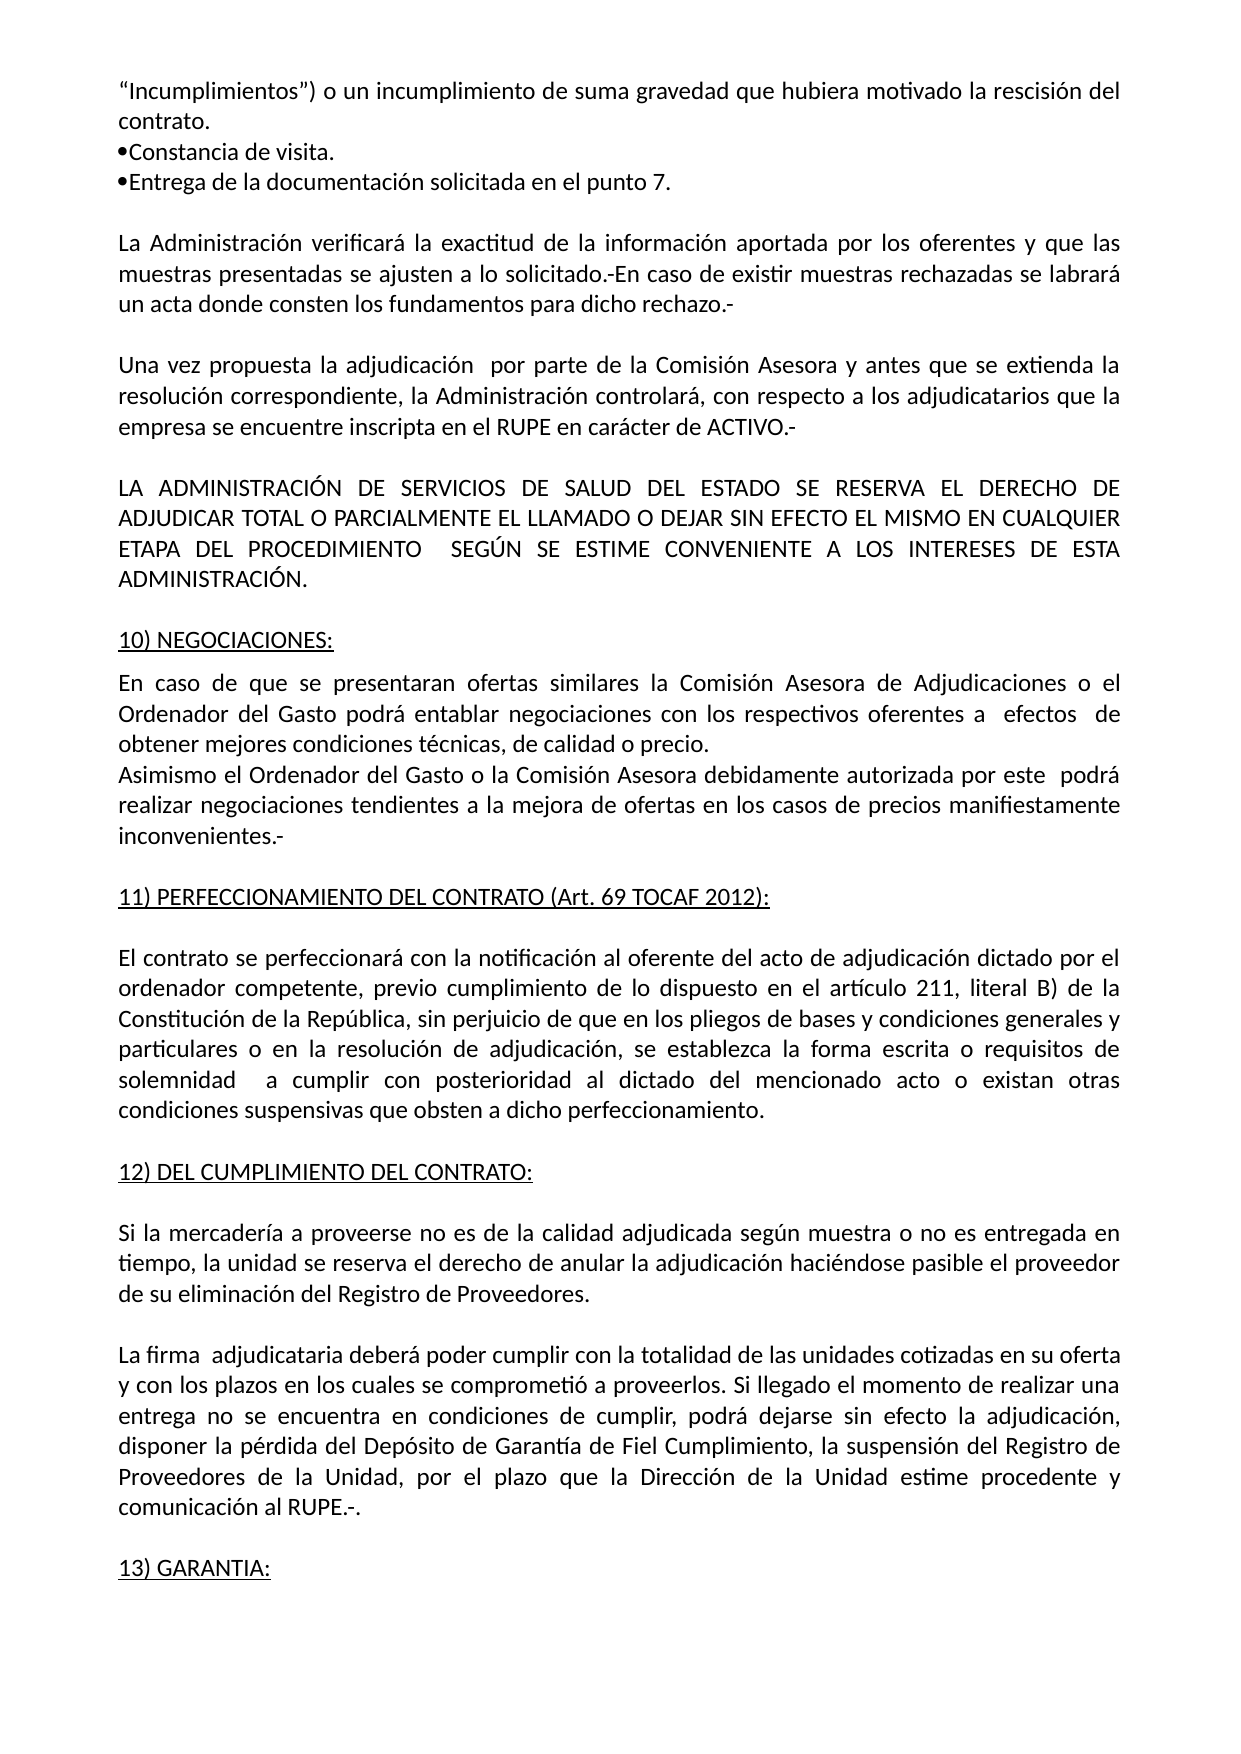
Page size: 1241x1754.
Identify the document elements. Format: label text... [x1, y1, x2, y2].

text El contrato se perfeccionará con la notificación al oferente del acto de adjudicación dictado por el ordenador competente, previo cumplimiento de lo dispuesto en el artículo 211, literal B) de la Constitución de la República, sin perjuicio de que en los pliegos de bases y condiciones generales y particulares o en la resolución de adjudicación, se establezca la forma escrita o requisitos de solemnidad a cumplir con posterioridad al dictado del mencionado acto o existan otras condiciones suspensivas que obsten a dicho perfeccionamiento. [118, 942, 1122, 1125]
text 12) DEL CUMPLIMIENTO DEL CONTRATO: [118, 1156, 1122, 1186]
text La firma adjudicataria deberá poder cumplir con la totalidad de las unidades cotizadas en su oferta y con los plazos en los cuales se comprometió a proveerlos. Si llegado el momento de realizar una entrega no se encuentra en condiciones de cumplir, podrá dejarse sin efecto la adjudicación, disponer la pérdida del Depósito de Garantía de Fiel Cumplimiento, la suspensión del Registro de Proveedores de la Unidad, por el plazo que la Dirección de la Unidad estime procedente y comunicación al RUPE.-. [118, 1339, 1122, 1522]
list Constancia de visita. [118, 136, 1122, 167]
text 11) PERFECCIONAMIENTO DEL CONTRATO (Art. 69 TOCAF 2012): [118, 881, 1122, 912]
text La Administración de Servicios de Salud del Estado se reserva el derecho de adjudicar total o parcialmente el llamado o dejar sin efecto el mismo en cualquier etapa del procedimiento según se estime conveniente a los intereses de esta Administración. [118, 472, 1122, 594]
list “Incumplimientos”) o un incumplimiento de suma gravedad que hubiera motivado la rescisión del contrato. [118, 75, 1122, 136]
text La Administración verificará la exactitud de la información aportada por los oferentes y que las muestras presentadas se ajusten a lo solicitado.-En caso de existir muestras rechazadas se labrará un acta donde consten los fundamentos para dicho rechazo.- [118, 228, 1122, 319]
text 13) GARANTIA: [118, 1552, 1122, 1583]
list Entrega de la documentación solicitada en el punto 7. [118, 167, 1122, 197]
text 10) NEGOCIACIONES: [118, 624, 1122, 655]
text Una vez propuesta la adjudicación por parte de la Comisión Asesora y antes que se extienda la resolución correspondiente, la Administración controlará, con respecto a los adjudicatarios que la empresa se encuentre inscripta en el RUPE en carácter de ACTIVO.- [118, 350, 1122, 441]
text En caso de que se presentaran ofertas similares la Comisión Asesora de Adjudicaciones o el Ordenador del Gasto podrá entablar negociaciones con los respectivos oferentes a efectos de obtener mejores condiciones técnicas, de calidad o precio. [118, 667, 1122, 759]
text Asimismo el Ordenador del Gasto o la Comisión Asesora debidamente autorizada por este podrá realizar negociaciones tendientes a la mejora de ofertas en los casos de precios manifiestamente inconvenientes.- [118, 759, 1122, 851]
text Si la mercadería a proveerse no es de la calidad adjudicada según muestra o no es entregada en tiempo, la unidad se reserva el derecho de anular la adjudicación haciéndose pasible el proveedor de su eliminación del Registro de Proveedores. [118, 1217, 1122, 1308]
